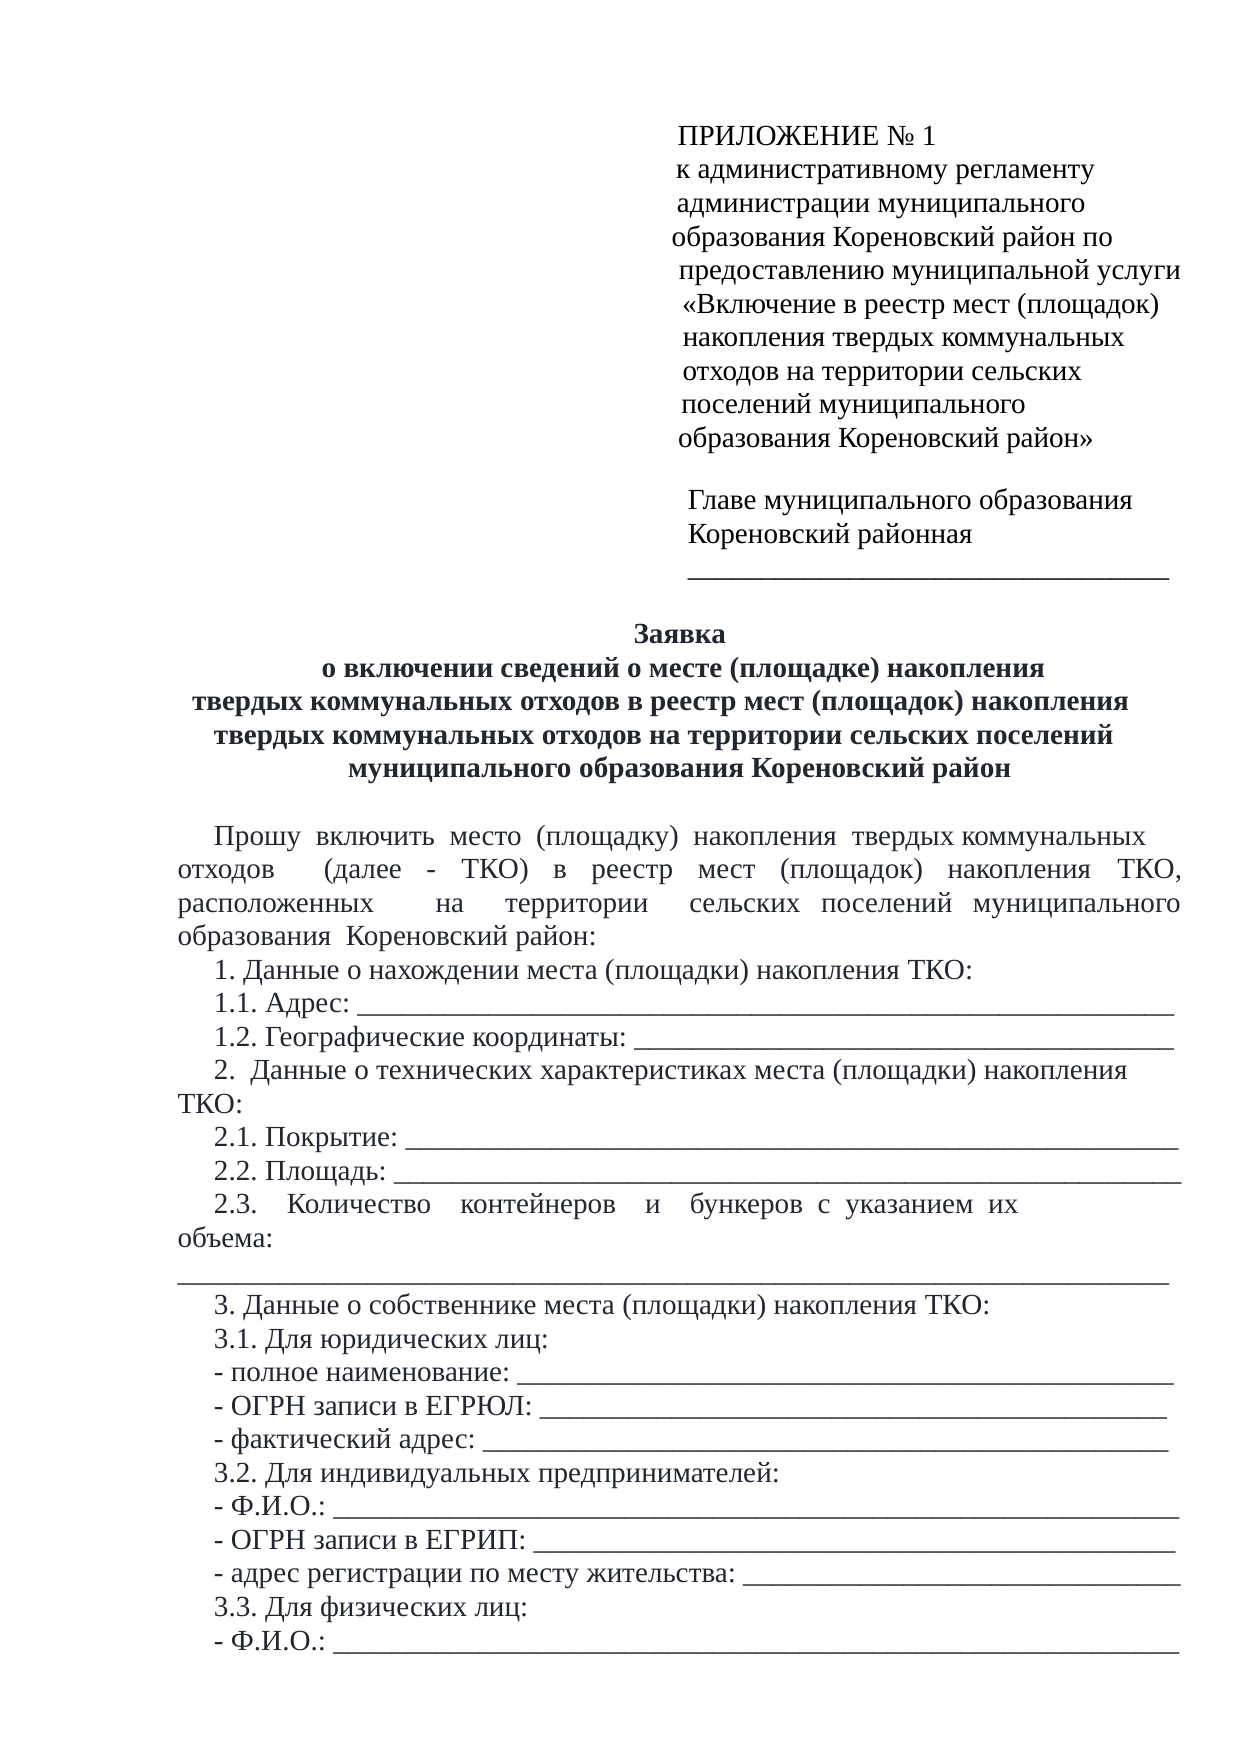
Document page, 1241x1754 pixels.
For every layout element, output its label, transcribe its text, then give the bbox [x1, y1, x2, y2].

text 3.3. Для физических лиц: [177, 1589, 1182, 1623]
text муниципального образования Кореновский район [177, 751, 1182, 784]
text твердых коммунальных отходов в реестр мест (площадок) накопления [177, 683, 1182, 717]
text 2.3. Количество контейнеров и бункеров с указанием их [177, 1187, 1182, 1220]
text 1.1. Адрес: ________________________________________________________ [177, 985, 1182, 1019]
text отходов (далее - ТКО) в реестр мест (площадок) накопления ТКО, расположенных на территории сельских поселений муниципального образования Кореновский район: [177, 851, 1182, 952]
text 2.2. Площадь: ______________________________________________________ [177, 1153, 1182, 1187]
text Заявка [177, 616, 1182, 650]
text администрации муниципального [177, 185, 1182, 219]
text - Ф.И.О.: __________________________________________________________ [177, 1488, 1182, 1522]
text _________________________________ [177, 549, 1182, 583]
text Прошу включить место (площадку) накопления твердых коммунальных [177, 818, 1182, 851]
text образования Кореновский район» [177, 420, 1182, 453]
text - фактический адрес: _______________________________________________ [177, 1421, 1182, 1455]
text 3.2. Для индивидуальных предпринимателей: [177, 1455, 1182, 1488]
text к административному регламенту [177, 152, 1182, 185]
text 3. Данные о собственнике места (площадки) накопления ТКО: [177, 1287, 1182, 1321]
text - адрес регистрации по месту жительства: ______________________________ [177, 1556, 1182, 1589]
text - ОГРН записи в ЕГРИП: ____________________________________________ [177, 1522, 1182, 1556]
text 3.1. Для юридических лиц: [177, 1321, 1182, 1354]
text 1. Данные о нахождении места (площадки) накопления ТКО: [177, 952, 1182, 985]
text предоставлению муниципальной услуги «Включение в реестр мест (площадок) [177, 252, 1182, 319]
text 2. Данные о технических характеристиках места (площадки) накопления [177, 1052, 1182, 1086]
text ПРИЛОЖЕНИЕ № 1 [177, 118, 1182, 152]
text о включении сведений о месте (площадке) накопления [177, 650, 1182, 683]
text Кореновский районная [177, 516, 1182, 549]
text - ОГРН записи в ЕГРЮЛ: ___________________________________________ [177, 1388, 1182, 1421]
text - Ф.И.О.: __________________________________________________________ [177, 1623, 1182, 1656]
text - полное наименование: _____________________________________________ [177, 1354, 1182, 1388]
text Главе муниципального образования [177, 482, 1182, 516]
text отходов на территории сельских [177, 353, 1182, 386]
text твердых коммунальных отходов на территории сельских поселений [177, 717, 1182, 751]
text накопления твердых коммунальных [177, 319, 1182, 353]
text поселений муниципального [177, 386, 1182, 420]
text 1.2. Географические координаты: _____________________________________ [177, 1019, 1182, 1052]
text ТКО: [177, 1086, 1182, 1119]
text объема: ____________________________________________________________________ [177, 1220, 1182, 1287]
text образования Кореновский район по [177, 219, 1182, 252]
text 2.1. Покрытие: _____________________________________________________ [177, 1119, 1182, 1153]
